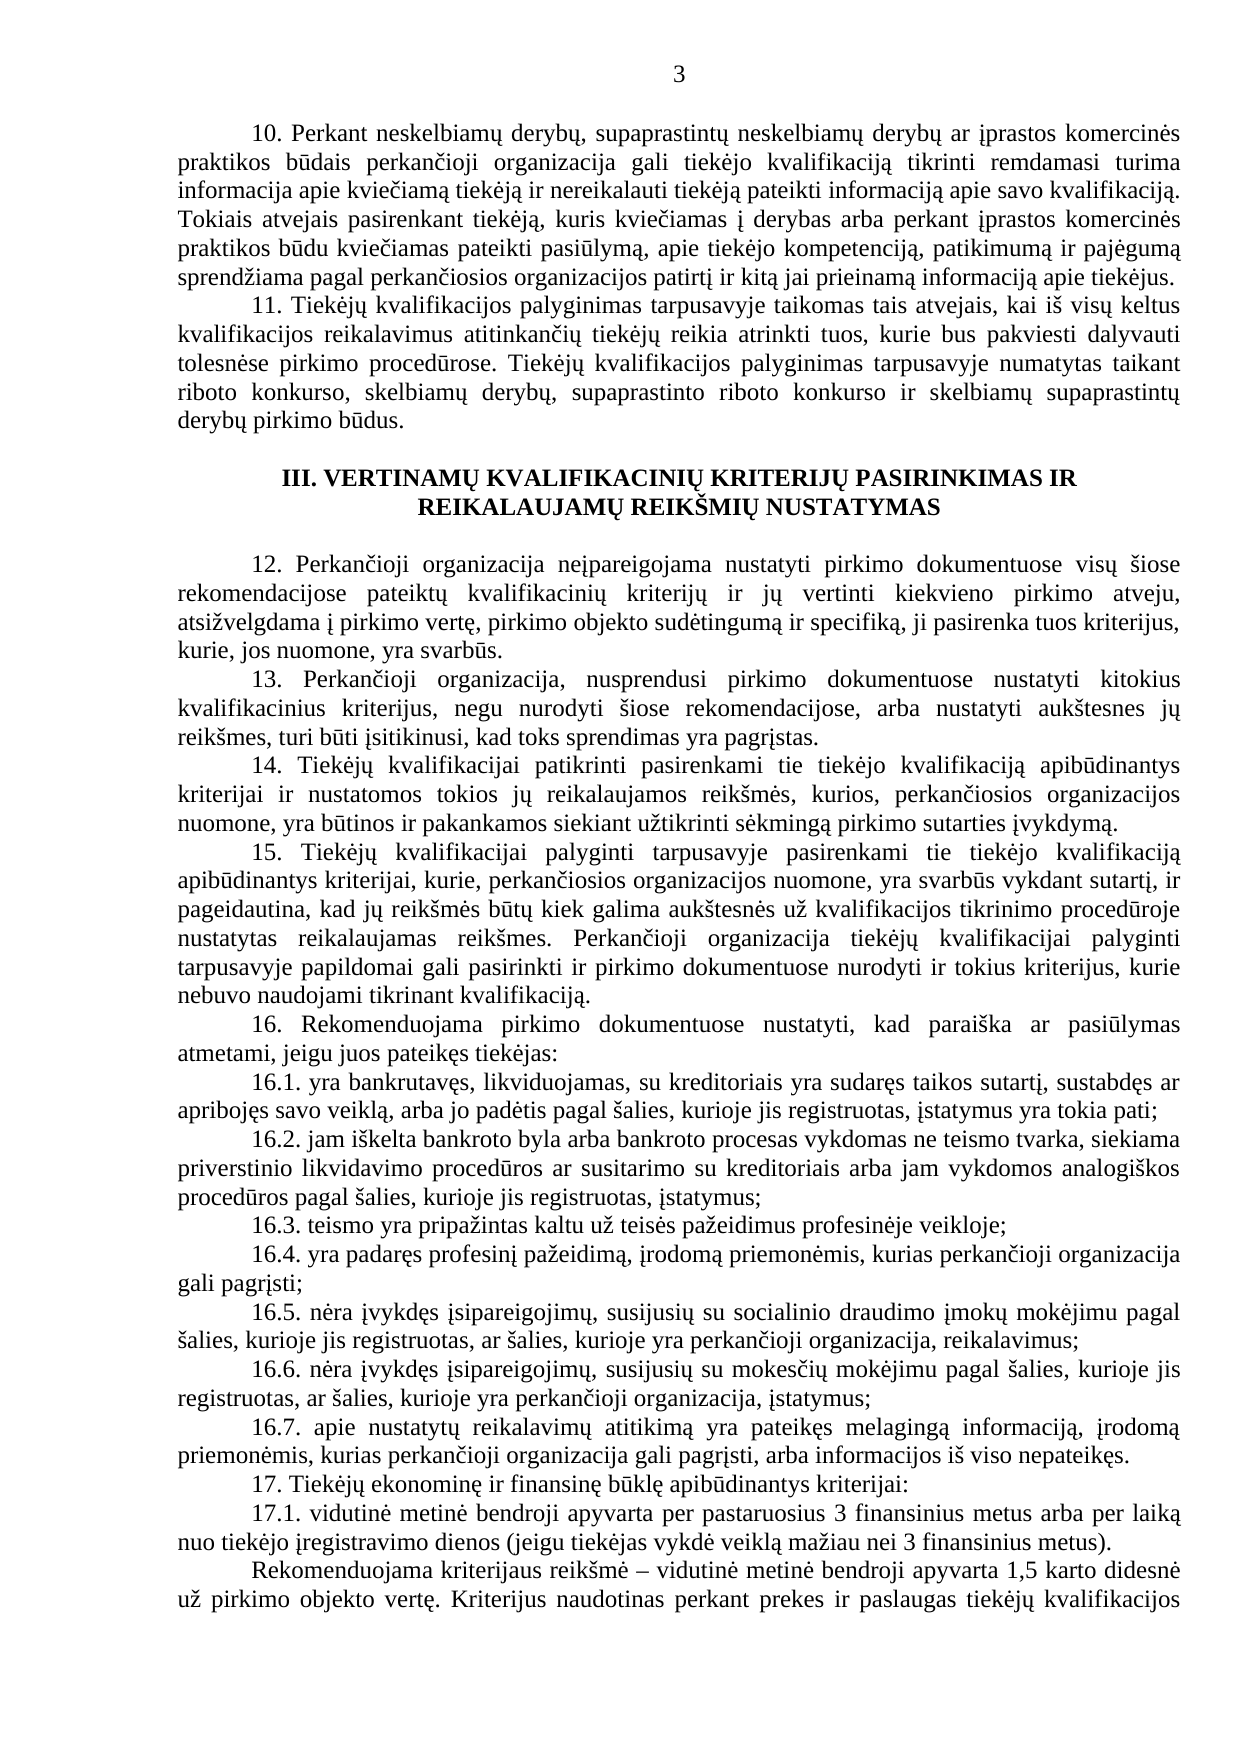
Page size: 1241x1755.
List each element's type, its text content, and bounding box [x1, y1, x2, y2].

text 12. Perkančioji organizacija neįpareigojama nustatyti pirkimo dokumentuose visų šiose rekomendacijose pateiktų kvalifikacinių kriterijų ir jų vertinti kiekvieno pirkimo atveju, atsižvelgdama į pirkimo vertę, pirkimo objekto sudėtingumą ir specifiką, ji pasirenka tuos kriterijus, kurie, jos nuomone, yra svarbūs. [177, 549, 1181, 664]
text 16. Rekomenduojama pirkimo dokumentuose nustatyti, kad paraiška ar pasiūlymas atmetami, jeigu juos pateikęs tiekėjas: [177, 1009, 1181, 1067]
text Rekomenduojama kriterijaus reikšmė – vidutinė metinė bendroji apyvarta 1,5 karto didesnė už pirkimo objekto vertę. Kriterijus naudotinas perkant prekes ir paslaugas tiekėjų kvalifikacijos [177, 1556, 1181, 1613]
text 14. Tiekėjų kvalifikacijai patikrinti pasirenkami tie tiekėjo kvalifikaciją apibūdinantys kriterijai ir nustatomos tokios jų reikalaujamos reikšmės, kurios, perkančiosios organizacijos nuomone, yra būtinos ir pakankamos siekiant užtikrinti sėkmingą pirkimo sutarties įvykdymą. [177, 751, 1181, 837]
text 15. Tiekėjų kvalifikacijai palyginti tarpusavyje pasirenkami tie tiekėjo kvalifikaciją apibūdinantys kriterijai, kurie, perkančiosios organizacijos nuomone, yra svarbūs vykdant sutartį, ir pageidautina, kad jų reikšmės būtų kiek galima aukštesnės už kvalifikacijos tikrinimo procedūroje nustatytas reikalaujamas reikšmes. Perkančioji organizacija tiekėjų kvalifikacijai palyginti tarpusavyje papildomai gali pasirinkti ir pirkimo dokumentuose nurodyti ir tokius kriterijus, kurie nebuvo naudojami tikrinant kvalifikaciją. [177, 837, 1181, 1009]
text 11. Tiekėjų kvalifikacijos palyginimas tarpusavyje taikomas tais atvejais, kai iš visų keltus kvalifikacijos reikalavimus atitinkančių tiekėjų reikia atrinkti tuos, kurie bus pakviesti dalyvauti tolesnėse pirkimo procedūrose. Tiekėjų kvalifikacijos palyginimas tarpusavyje numatytas taikant riboto konkurso, skelbiamų derybų, supaprastinto riboto konkurso ir skelbiamų supaprastintų derybų pirkimo būdus. [177, 291, 1181, 434]
text 16.7. apie nustatytų reikalavimų atitikimą yra pateikęs melagingą informaciją, įrodomą priemonėmis, kurias perkančioji organizacija gali pagrįsti, arba informacijos iš viso nepateikęs. [177, 1412, 1181, 1469]
text 16.5. nėra įvykdęs įsipareigojimų, susijusių su socialinio draudimo įmokų mokėjimu pagal šalies, kurioje jis registruotas, ar šalies, kurioje yra perkančioji organizacija, reikalavimus; [177, 1297, 1181, 1354]
text 16.6. nėra įvykdęs įsipareigojimų, susijusių su mokesčių mokėjimu pagal šalies, kurioje jis registruotas, ar šalies, kurioje yra perkančioji organizacija, įstatymus; [177, 1354, 1181, 1412]
text 16.3. teismo yra pripažintas kaltu už teisės pažeidimus profesinėje veikloje; [177, 1211, 1181, 1239]
text 17.1. vidutinė metinė bendroji apyvarta per pastaruosius 3 finansinius metus arba per laiką nuo tiekėjo įregistravimo dienos (jeigu tiekėjas vykdė veiklą mažiau nei 3 finansinius metus). [177, 1498, 1181, 1556]
text 13. Perkančioji organizacija, nusprendusi pirkimo dokumentuose nustatyti kitokius kvalifikacinius kriterijus, negu nurodyti šiose rekomendacijose, arba nustatyti aukštesnes jų reikšmes, turi būti įsitikinusi, kad toks sprendimas yra pagrįstas. [177, 664, 1181, 751]
text III. VERTINAMŲ KVALIFIKACINIŲ KRITERIJŲ PASIRINKIMAS IR REIKALAUJAMŲ REIKŠMIŲ NUSTATYMAS [177, 463, 1181, 521]
text 16.4. yra padaręs profesinį pažeidimą, įrodomą priemonėmis, kurias perkančioji organizacija gali pagrįsti; [177, 1239, 1181, 1297]
text 16.1. yra bankrutavęs, likviduojamas, su kreditoriais yra sudaręs taikos sutartį, sustabdęs ar apribojęs savo veiklą, arba jo padėtis pagal šalies, kurioje jis registruotas, įstatymus yra tokia pati; [177, 1067, 1181, 1124]
text 10. Perkant neskelbiamų derybų, supaprastintų neskelbiamų derybų ar įprastos komercinės praktikos būdais perkančioji organizacija gali tiekėjo kvalifikaciją tikrinti remdamasi turima informacija apie kviečiamą tiekėją ir nereikalauti tiekėją pateikti informaciją apie savo kvalifikaciją. Tokiais atvejais pasirenkant tiekėją, kuris kviečiamas į derybas arba perkant įprastos komercinės praktikos būdu kviečiamas pateikti pasiūlymą, apie tiekėjo kompetenciją, patikimumą ir pajėgumą sprendžiama pagal perkančiosios organizacijos patirtį ir kitą jai prieinamą informaciją apie tiekėjus. [177, 118, 1181, 291]
text 16.2. jam iškelta bankroto byla arba bankroto procesas vykdomas ne teismo tvarka, siekiama priverstinio likvidavimo procedūros ar susitarimo su kreditoriais arba jam vykdomos analogiškos procedūros pagal šalies, kurioje jis registruotas, įstatymus; [177, 1124, 1181, 1211]
text 17. Tiekėjų ekonominę ir finansinę būklę apibūdinantys kriterijai: [177, 1469, 1181, 1498]
